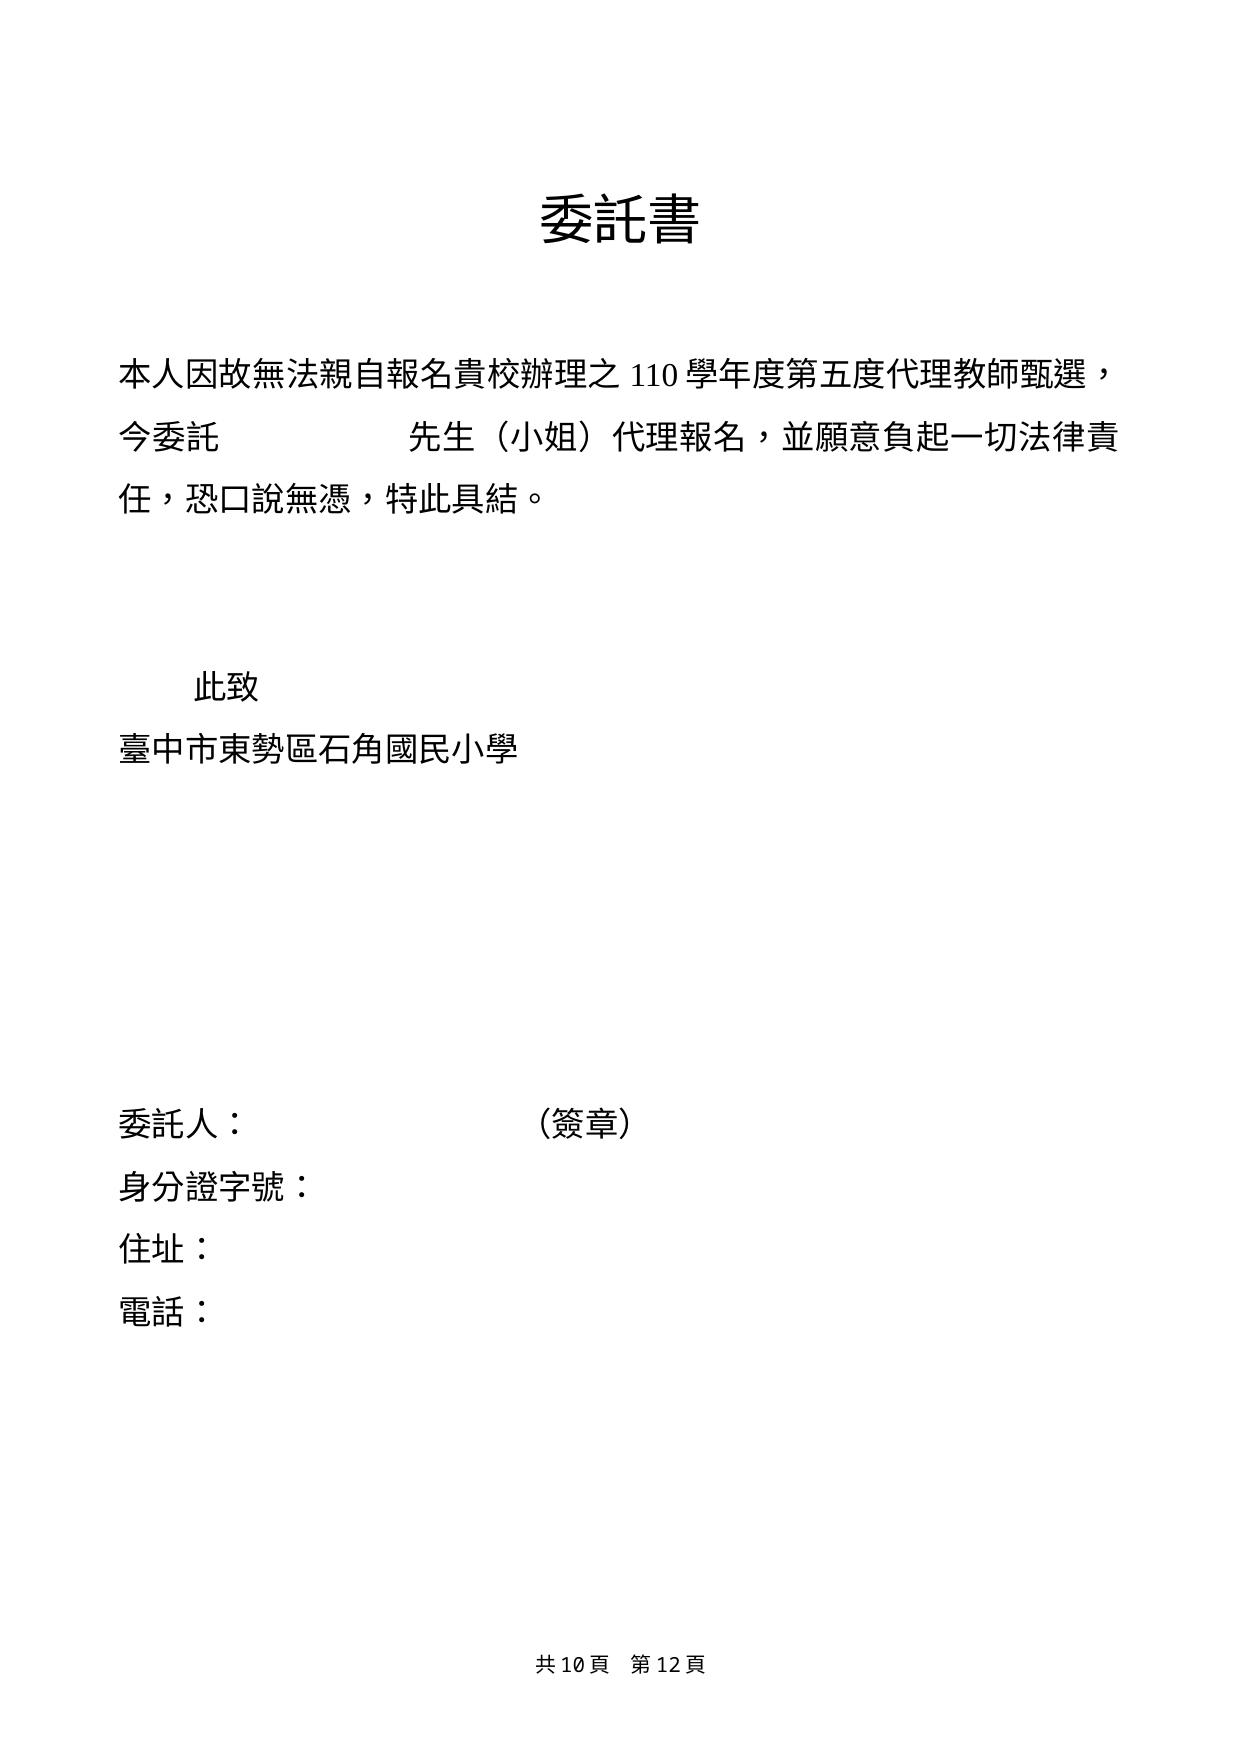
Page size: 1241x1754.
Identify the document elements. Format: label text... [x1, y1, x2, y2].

text 臺中市東勢區石角國民小學 [118, 706, 1122, 768]
text 住址： [118, 1206, 1122, 1268]
text 身分證字號： [118, 1143, 1122, 1206]
text 電話： [118, 1268, 1122, 1331]
text 此致 [118, 643, 1122, 706]
text 本人因故無法親自報名貴校辦理之110學年度第五度代理教師甄選，今委託 先生（小姐）代理報名，並願意負起一切法律責任，恐口說無憑，特此具結。 [118, 331, 1122, 518]
text 委託人： （簽章） [118, 1081, 1122, 1143]
text 委託書 [118, 143, 1122, 268]
